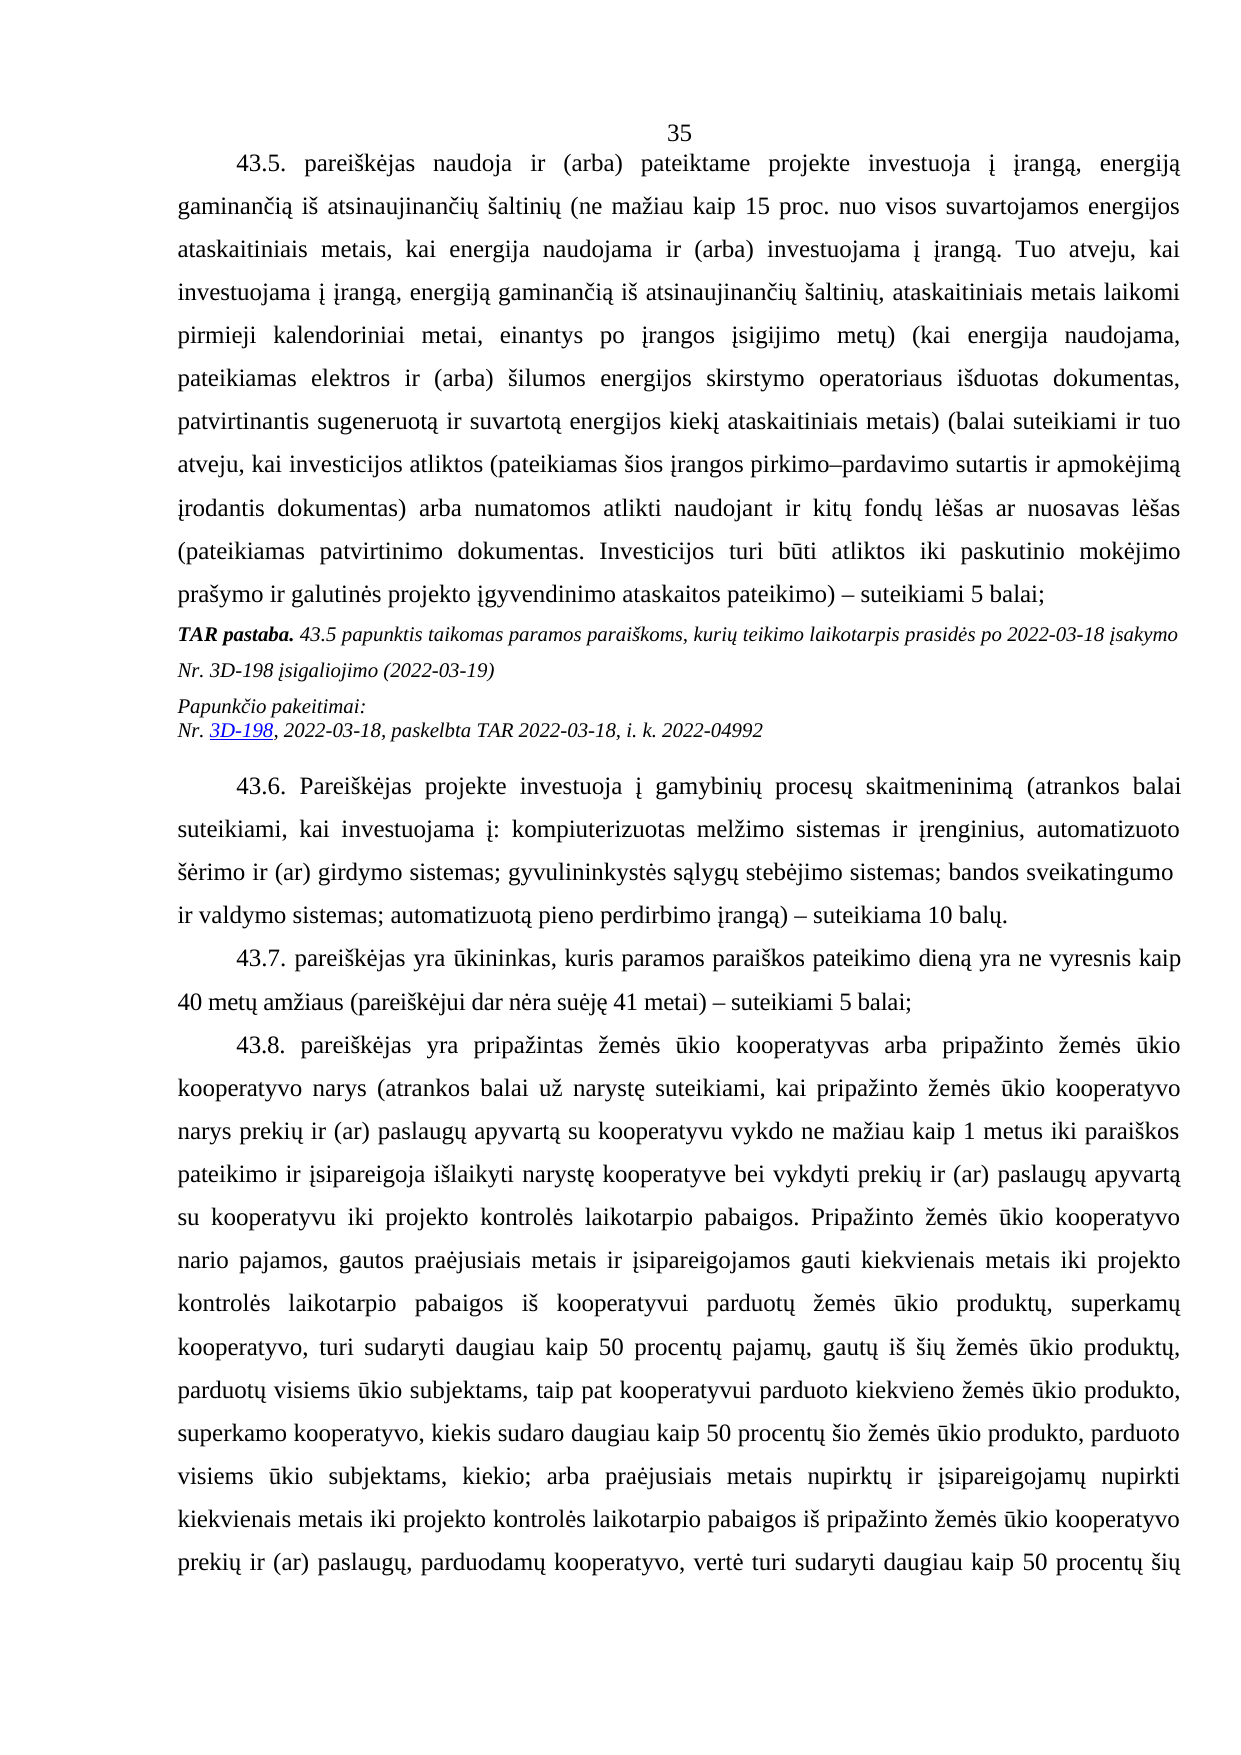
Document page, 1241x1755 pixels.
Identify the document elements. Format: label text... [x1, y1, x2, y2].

text Papunkčio pakeitimai: [177, 694, 1181, 718]
text 43.8. pareiškėjas yra pripažintas žemės ūkio kooperatyvas arba pripažinto žemės ūkio kooperatyvo narys (atrankos balai už narystę suteikiami, kai pripažinto žemės ūkio kooperatyvo narys prekių ir (ar) paslaugų apyvartą su kooperatyvu vykdo ne mažiau kaip 1 metus iki paraiškos pateikimo ir įsipareigoja išlaikyti narystę kooperatyve bei vykdyti prekių ir (ar) paslaugų apyvartą su kooperatyvu iki projekto kontrolės laikotarpio pabaigos. Pripažinto žemės ūkio kooperatyvo nario pajamos, gautos praėjusiais metais ir įsipareigojamos gauti kiekvienais metais iki projekto kontrolės laikotarpio pabaigos iš kooperatyvui parduotų žemės ūkio produktų, superkamų kooperatyvo, turi sudaryti daugiau kaip 50 procentų pajamų, gautų iš šių žemės ūkio produktų, parduotų visiems ūkio subjektams, taip pat kooperatyvui parduoto kiekvieno žemės ūkio produkto, superkamo kooperatyvo, kiekis sudaro daugiau kaip 50 procentų šio žemės ūkio produkto, parduoto visiems ūkio subjektams, kiekio; arba praėjusiais metais nupirktų ir įsipareigojamų nupirkti kiekvienais metais iki projekto kontrolės laikotarpio pabaigos iš pripažinto žemės ūkio kooperatyvo prekių ir (ar) paslaugų, parduodamų kooperatyvo, vertė turi sudaryti daugiau kaip 50 procentų šių [177, 1030, 1181, 1576]
text 43.7. pareiškėjas yra ūkininkas, kuris paramos paraiškos pateikimo dieną yra ne vyresnis kaip 40 metų amžiaus (pareiškėjui dar nėra suėję 41 metai) – suteikiami 5 balai; [177, 943, 1181, 1015]
text 43.6. Pareiškėjas projekte investuoja į gamybinių procesų skaitmeninimą (atrankos balai suteikiami, kai investuojama į: kompiuterizuotas melžimo sistemas ir įrenginius, automatizuoto šėrimo ir (ar) girdymo sistemas; gyvulininkystės sąlygų stebėjimo sistemas; bandos sveikatingumo ir valdymo sistemas; automatizuotą pieno perdirbimo įrangą) – suteikiama 10 balų. [177, 771, 1181, 929]
text 43.5. pareiškėjas naudoja ir (arba) pateiktame projekte investuoja į įrangą, energiją gaminančią iš atsinaujinančių šaltinių (ne mažiau kaip 15 proc. nuo visos suvartojamos energijos ataskaitiniais metais, kai energija naudojama ir (arba) investuojama į įrangą. Tuo atveju, kai investuojama į įrangą, energiją gaminančią iš atsinaujinančių šaltinių, ataskaitiniais metais laikomi pirmieji kalendoriniai metai, einantys po įrangos įsigijimo metų) (kai energija naudojama, pateikiamas elektros ir (arba) šilumos energijos skirstymo operatoriaus išduotas dokumentas, patvirtinantis sugeneruotą ir suvartotą energijos kiekį ataskaitiniais metais) (balai suteikiami ir tuo atveju, kai investicijos atliktos (pateikiamas šios įrangos pirkimo–pardavimo sutartis ir apmokėjimą įrodantis dokumentas) arba numatomos atlikti naudojant ir kitų fondų lėšas ar nuosavas lėšas (pateikiamas patvirtinimo dokumentas. Investicijos turi būti atliktos iki paskutinio mokėjimo prašymo ir galutinės projekto įgyvendinimo ataskaitos pateikimo) – suteikiami 5 balai; [177, 148, 1181, 608]
text TAR pastaba. 43.5 papunktis taikomas paramos paraiškoms, kurių teikimo laikotarpis prasidės po 2022-03-18 įsakymo Nr. 3D-198 įsigaliojimo (2022-03-19) [177, 622, 1181, 682]
text Nr. 3D-198, 2022-03-18, paskelbta TAR 2022-03-18, i. k. 2022-04992 [177, 718, 1181, 742]
